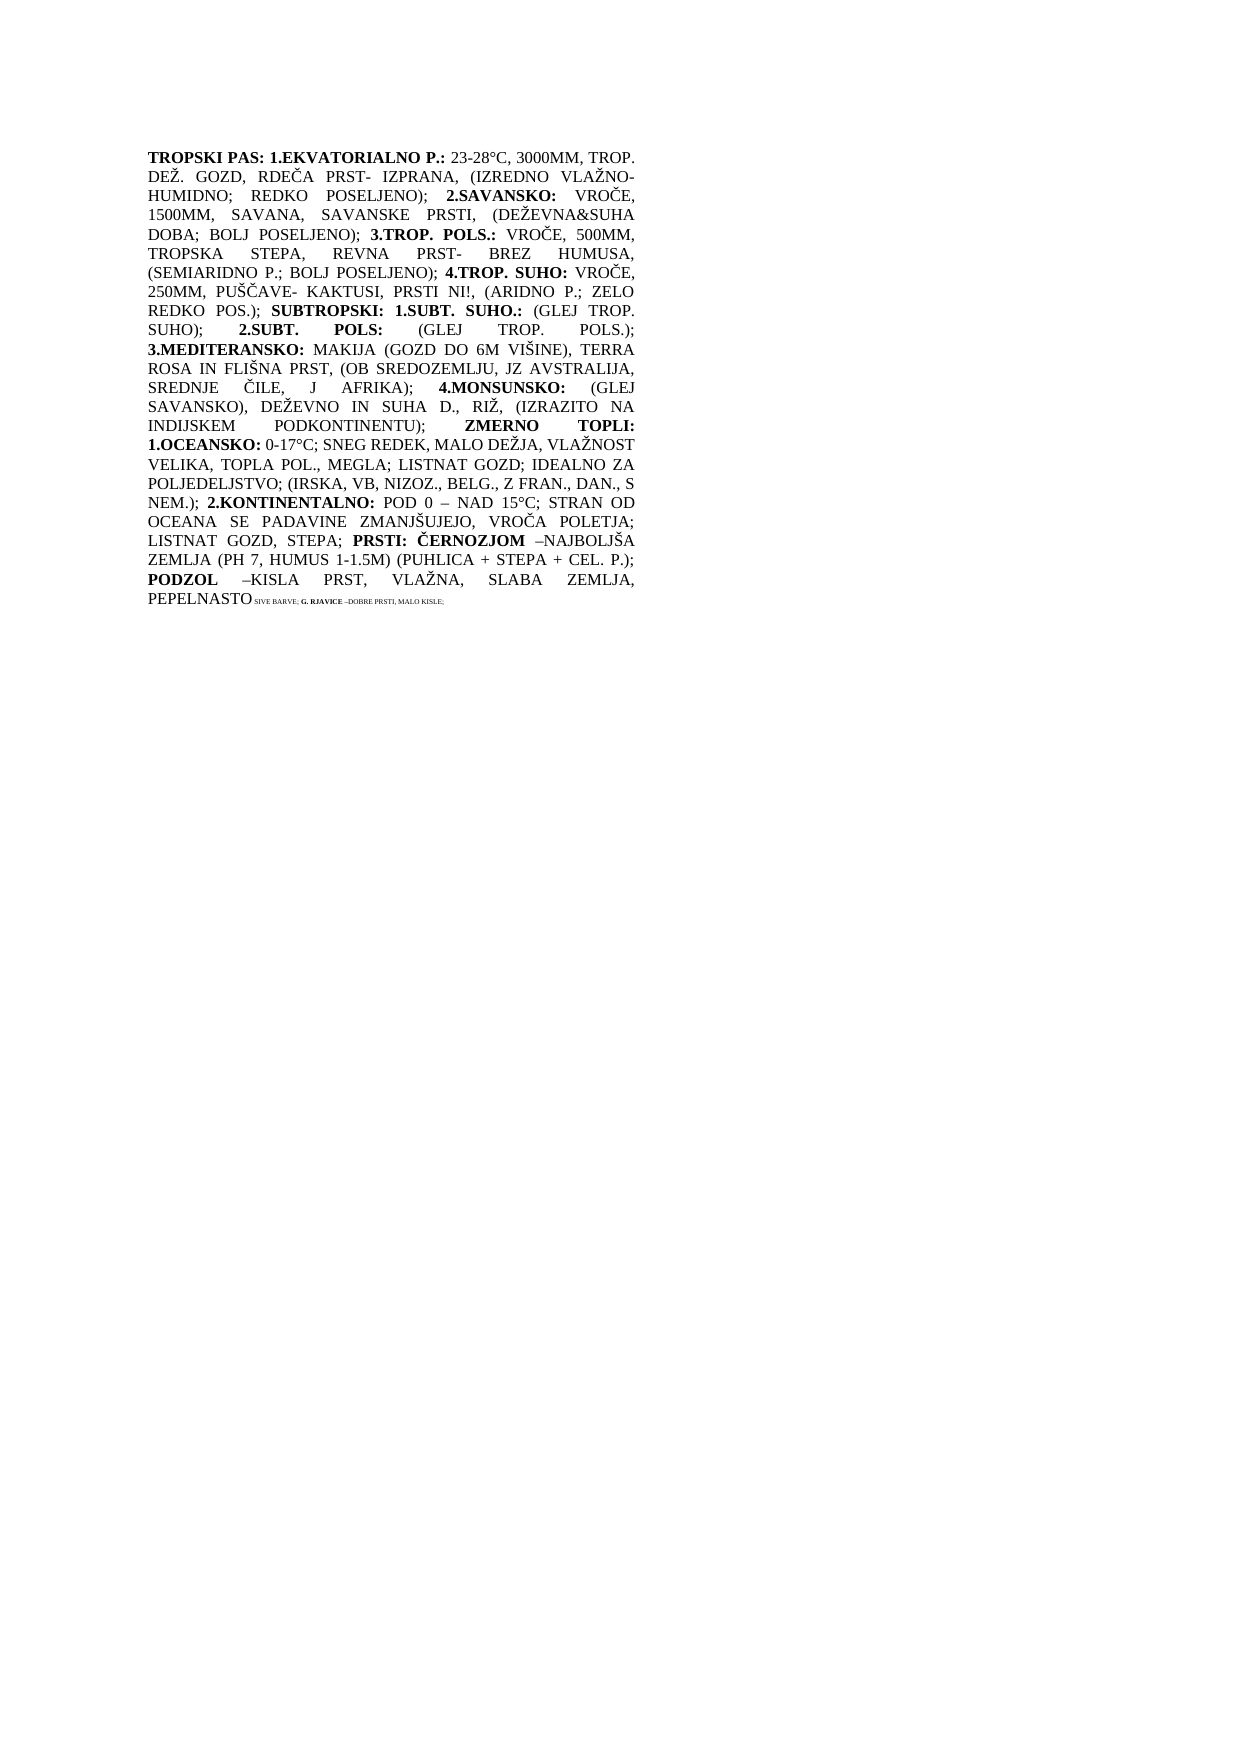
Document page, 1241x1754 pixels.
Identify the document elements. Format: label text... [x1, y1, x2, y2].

text TROPSKI PAS: 1.EKVATORIALNO P.: 23-28°C, 3000MM, TROP. DEŽ. GOZD, RDEČA PRST- IZPRANA, (IZREDNO VLAŽNO- HUMIDNO; REDKO POSELJENO); 2.SAVANSKO: VROČE, 1500MM, SAVANA, SAVANSKE PRSTI, (DEŽEVNA&SUHA DOBA; BOLJ POSELJENO); 3.TROP. POLS.: VROČE, 500MM, TROPSKA STEPA, REVNA PRST- BREZ HUMUSA, (SEMIARIDNO P.; BOLJ POSELJENO); 4.TROP. SUHO: VROČE, 250MM, PUŠČAVE- KAKTUSI, PRSTI NI!, (ARIDNO P.; ZELO REDKO POS.); SUBTROPSKI: 1.SUBT. SUHO.: (GLEJ TROP. SUHO); 2.SUBT. POLS: (GLEJ TROP. POLS.); 3.MEDITERANSKO: MAKIJA (GOZD DO 6M VIŠINE), TERRA ROSA IN FLIŠNA PRST, (OB SREDOZEMLJU, JZ AVSTRALIJA, SREDNJE ČILE, J AFRIKA); 4.MONSUNSKO: (GLEJ SAVANSKO), DEŽEVNO IN SUHA D., RIŽ, (IZRAZITO NA INDIJSKEM PODKONTINENTU); ZMERNO TOPLI: 1.OCEANSKO: 0-17°C; SNEG REDEK, MALO DEŽJA, VLAŽNOST VELIKA, TOPLA POL., MEGLA; LISTNAT GOZD; IDEALNO ZA POLJEDELJSTVO; (IRSKA, VB, NIZOZ., BELG., Z FRAN., DAN., S NEM.); 2.KONTINENTALNO: POD 0 – NAD 15°C; STRAN OD OCEANA SE PADAVINE ZMANJŠUJEJO, VROČA POLETJA; LISTNAT GOZD, STEPA; PRSTI: ČERNOZJOM –NAJBOLJŠA ZEMLJA (PH 7, HUMUS 1-1.5M) (PUHLICA + STEPA + CEL. P.); PODZOL –KISLA PRST, VLAŽNA, SLABA ZEMLJA, PEPELNASTO SIVE BARVE; G. RJAVICE –DOBRE PRSTI, MALO KISLE; [148, 148, 635, 608]
